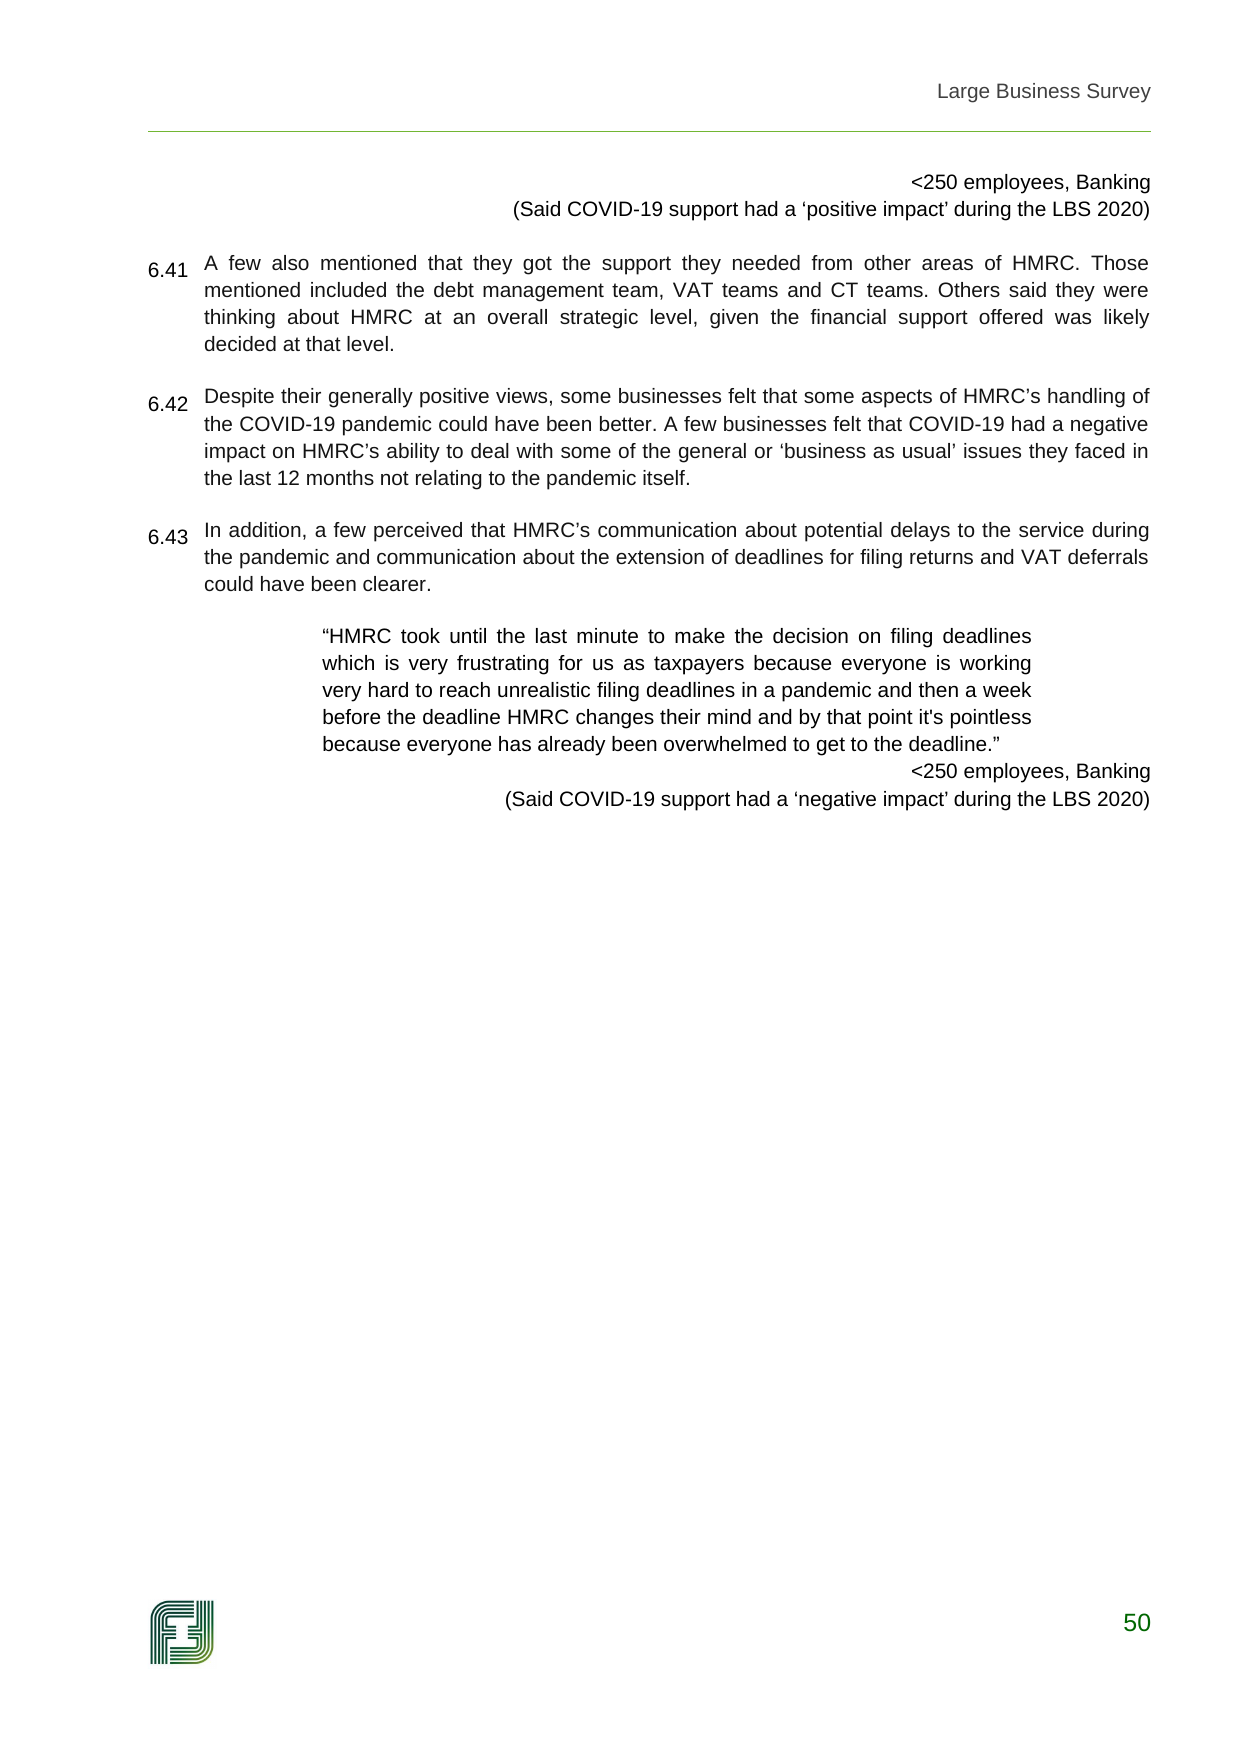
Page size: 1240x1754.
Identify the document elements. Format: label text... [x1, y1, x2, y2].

list Despite their generally positive views, some businesses felt that some aspects of HMRC’s handling of the COVID-19 pandemic could have been better. A few businesses felt that COVID-19 had a negative impact on HMRC’s ability to deal with some of the general or ‘business as usual’ issues they faced in the last 12 months not relating to the pandemic itself. [148, 389, 1151, 498]
text <250 employees, Banking (Said COVID-19 support had a ‘positive impact’ during the LBS 2020) [148, 148, 1151, 229]
list A few also mentioned that they got the support they needed from other areas of HMRC. Those mentioned included the debt management team, VAT teams and CT teams. Others said they were thinking about HMRC at an overall strategic level, given the financial support offered was likely decided at that level. [148, 256, 1151, 364]
list In addition, a few perceived that HMRC’s communication about potential delays to the service during the pandemic and communication about the extension of deadlines for filing returns and VAT deferrals could have been clearer. [148, 523, 1151, 604]
subtitle <250 employees, Banking (Said COVID-19 support had a ‘negative impact’ during the LBS 2020) [148, 764, 1151, 818]
text “HMRC took until the last minute to make the decision on filing deadlines which is very frustrating for us as taxpayers because everyone is working very hard to reach unrealistic filing deadlines in a pandemic and then a week before the deadline HMRC changes their mind and by that point it's pointless because everyone has already been overwhelmed to get to the deadline.” [322, 629, 1033, 764]
